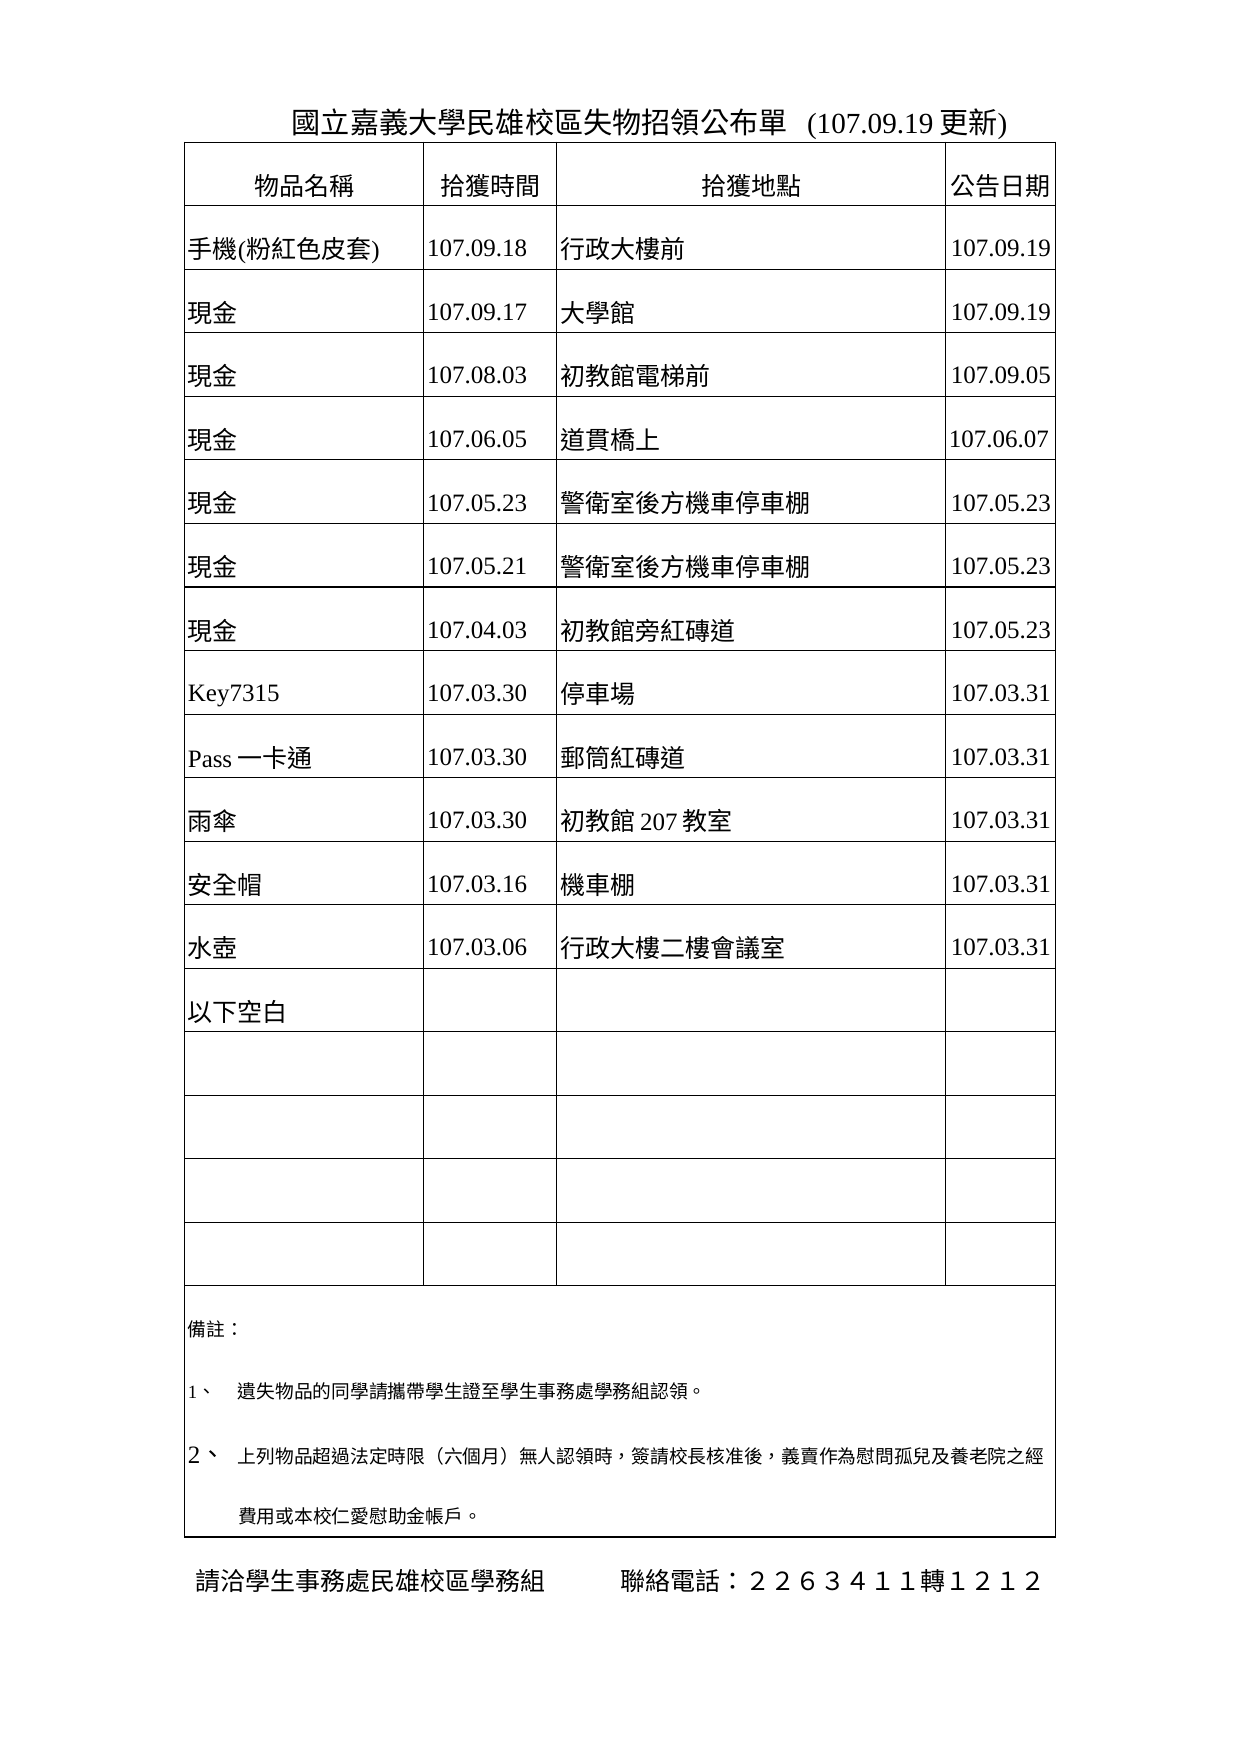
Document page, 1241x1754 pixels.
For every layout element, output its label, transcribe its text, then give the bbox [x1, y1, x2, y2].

table_cell [946, 1223, 1055, 1285]
table_cell 警衛室後方機車停車棚 [557, 460, 945, 523]
table_cell 水壺 [185, 905, 423, 968]
table_cell 107.09.05 [946, 333, 1055, 396]
table_cell 107.03.31 [946, 715, 1055, 777]
table_cell [557, 1159, 945, 1222]
table_cell 機車棚 [557, 842, 945, 904]
table_cell [424, 1159, 556, 1222]
table_cell 107.05.23 [424, 460, 556, 523]
table_cell [946, 1032, 1055, 1095]
table_cell 初教館207教室 [557, 778, 945, 841]
table_cell 初教館電梯前 [557, 333, 945, 396]
table_cell 現金 [185, 333, 423, 396]
table_cell 107.09.19 [946, 206, 1055, 269]
table_cell [557, 969, 945, 1031]
table_cell 現金 [185, 460, 423, 523]
table_cell [185, 1223, 423, 1285]
table_cell 107.03.30 [424, 778, 556, 841]
table_cell 107.09.18 [424, 206, 556, 269]
table_cell Key7315 [185, 651, 423, 713]
table_cell 現金 [185, 588, 423, 650]
table_cell 107.06.07 [946, 397, 1055, 459]
table_cell 107.08.03 [424, 333, 556, 396]
text 請洽學生事務處民雄校區學務組 聯絡電話：２２６３４１１轉１２１２ [187, 1538, 1053, 1600]
table_cell 行政大樓二樓會議室 [557, 905, 945, 968]
table_cell 現金 [185, 397, 423, 459]
table_cell 107.05.23 [946, 460, 1055, 523]
table_cell [424, 1032, 556, 1095]
table_cell 警衛室後方機車停車棚 [557, 524, 945, 586]
table_header 拾獲地點 [557, 143, 945, 205]
table_cell [946, 969, 1055, 1031]
table_cell [424, 1096, 556, 1158]
table_cell Pass一卡通 [185, 715, 423, 777]
table_cell 備註： 遺失物品的同學請攜帶學生證至學生事務處學務組認領。 上列物品超過法定時限（六個月）無人認領時，簽請校長核准後，義賣作為慰問孤兒及養老院之經費用或本校仁愛慰助金帳戶。 [185, 1286, 1055, 1536]
text 國立嘉義大學民雄校區失物招領公布單 (107.09.19更新) [187, 79, 1053, 142]
table_cell [185, 1096, 423, 1158]
table_cell 以下空白 [185, 969, 423, 1031]
table_cell 107.03.30 [424, 715, 556, 777]
table_cell 行政大樓前 [557, 206, 945, 269]
table_cell 107.03.31 [946, 651, 1055, 713]
table_cell [557, 1096, 945, 1158]
table_cell 初教館旁紅磚道 [557, 588, 945, 650]
table_cell 現金 [185, 524, 423, 586]
table_cell 107.03.06 [424, 905, 556, 968]
table_cell [424, 969, 556, 1031]
table_cell [557, 1032, 945, 1095]
table_header 拾獲時間 [424, 143, 556, 205]
table_header 公告日期 [946, 143, 1055, 205]
table_cell [185, 1159, 423, 1222]
table_cell 停車場 [557, 651, 945, 713]
table_cell 107.05.21 [424, 524, 556, 586]
table_cell 107.05.23 [946, 588, 1055, 650]
table_cell 107.03.31 [946, 842, 1055, 904]
table_cell [946, 1096, 1055, 1158]
table_cell [557, 1223, 945, 1285]
table_cell 道貫橋上 [557, 397, 945, 459]
table_cell 107.09.19 [946, 270, 1055, 332]
table_cell 現金 [185, 270, 423, 332]
table_cell 雨傘 [185, 778, 423, 841]
table_cell 107.06.05 [424, 397, 556, 459]
table_cell [424, 1223, 556, 1285]
table_cell 107.03.31 [946, 905, 1055, 968]
table_cell [185, 1032, 423, 1095]
table_cell [946, 1159, 1055, 1222]
table_cell 107.05.23 [946, 524, 1055, 586]
table_cell 107.03.16 [424, 842, 556, 904]
table_cell 郵筒紅磚道 [557, 715, 945, 777]
table_cell 107.04.03 [424, 588, 556, 650]
table_cell 安全帽 [185, 842, 423, 904]
table_cell 107.03.31 [946, 778, 1055, 841]
table_cell 107.03.30 [424, 651, 556, 713]
table_cell 107.09.17 [424, 270, 556, 332]
table_cell 手機(粉紅色皮套) [185, 206, 423, 269]
table_cell 大學館 [557, 270, 945, 332]
table_header 物品名稱 [185, 143, 423, 205]
